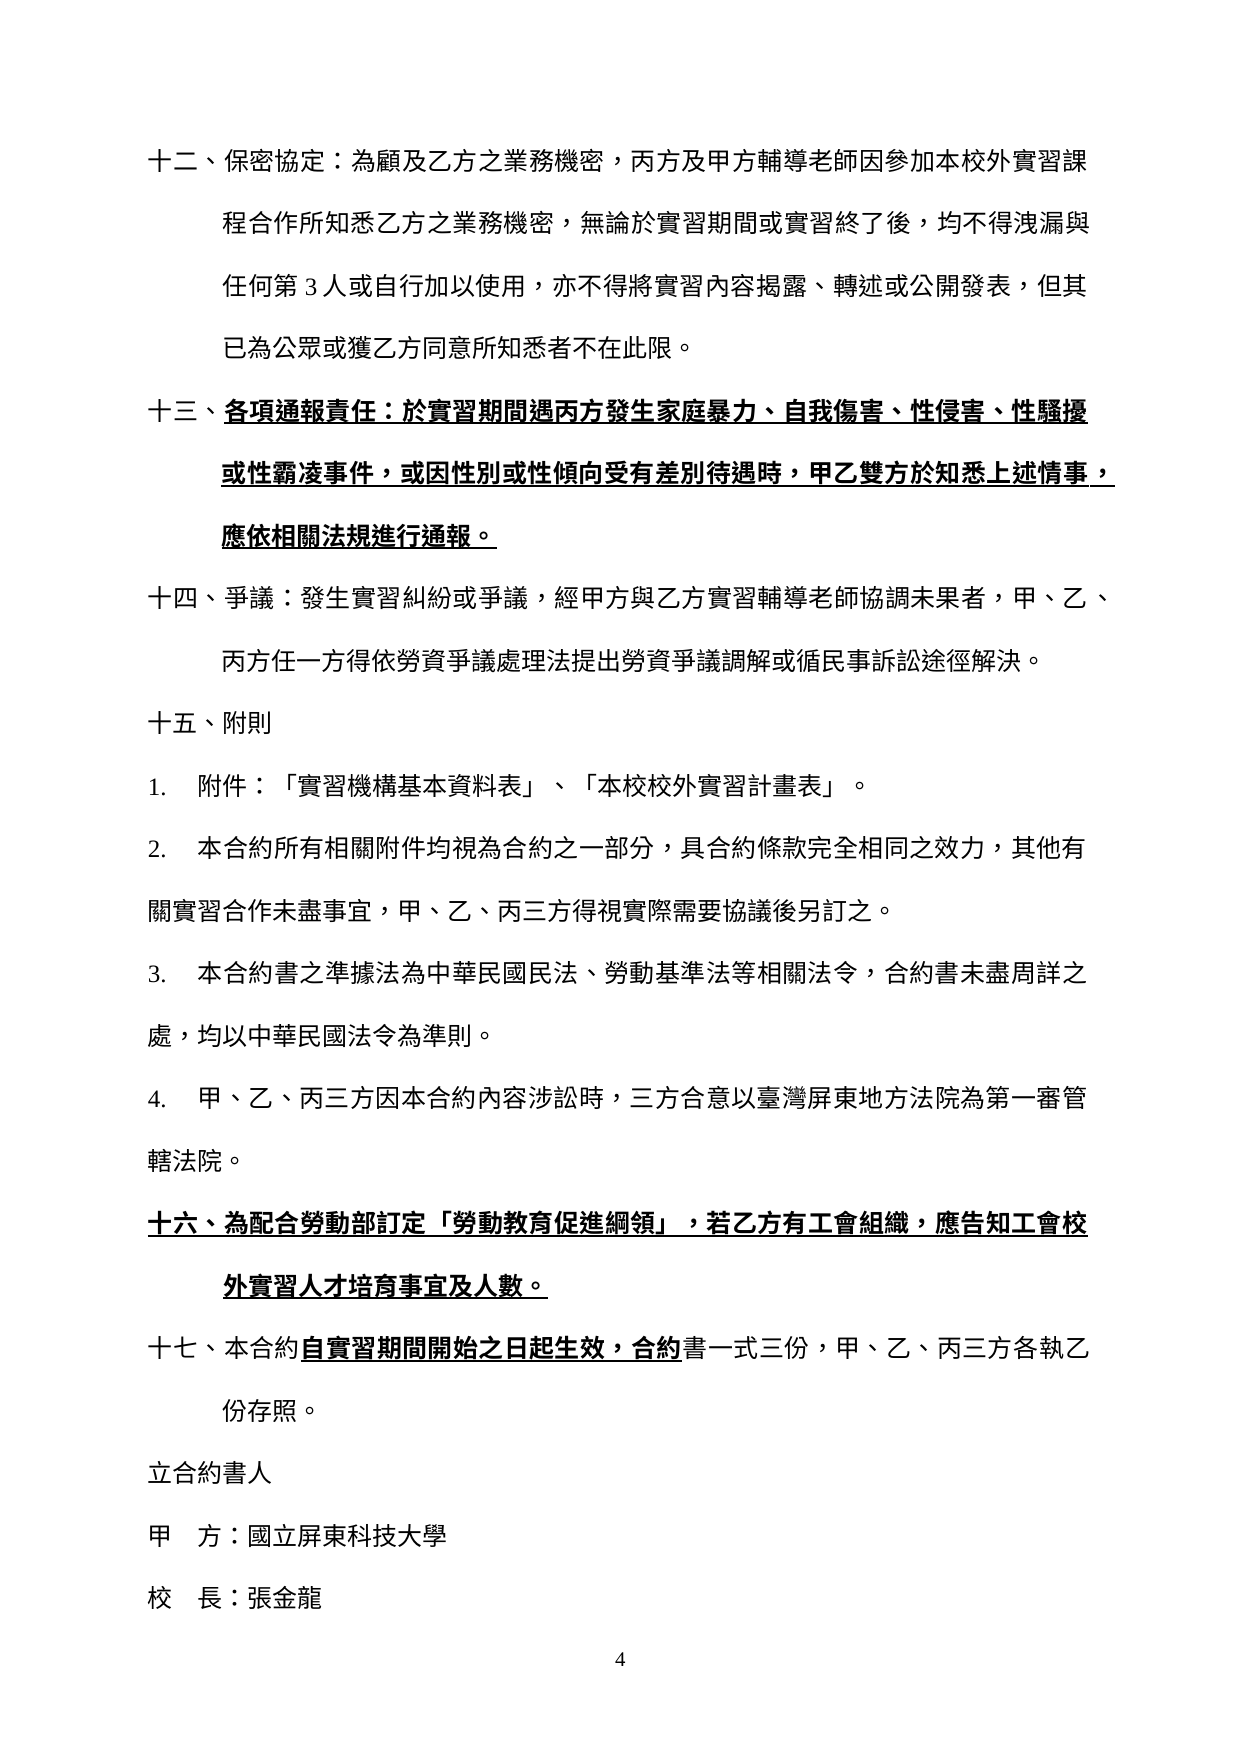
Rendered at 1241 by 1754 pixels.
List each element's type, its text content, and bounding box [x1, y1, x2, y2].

list 附件：「實習機構基本資料表」、「本校校外實習計畫表」。 [148, 743, 1090, 805]
text 十二、保密協定：為顧及乙方之業務機密，丙方及甲方輔導老師因參加本校外實習課程合作所知悉乙方之業務機密，無論於實習期間或實習終了後，均不得洩漏與任何第3人或自行加以使用，亦不得將實習內容揭露、轉述或公開發表，但其已為公眾或獲乙方同意所知悉者不在此限。 [148, 118, 1090, 368]
text 十四、爭議：發生實習糾紛或爭議，經甲方與乙方實習輔導老師協調未果者，甲、乙、丙方任一方得依勞資爭議處理法提出勞資爭議調解或循民事訴訟途徑解決。 [148, 555, 1090, 680]
text 十六、為配合勞動部訂定「勞動教育促進綱領」，若乙方有工會組織，應告知工會校外實習人才培育事宜及人數。 [148, 1180, 1090, 1305]
text 十三、各項通報責任：於實習期間遇丙方發生家庭暴力、自我傷害、性侵害、性騷擾或性霸凌事件，或因性別或性傾向受有差別待遇時，甲乙雙方於知悉上述情事，應依相關法規進行通報。 [148, 368, 1090, 555]
text 十五、附則 [148, 680, 1089, 743]
text 校 長：張金龍 [148, 1555, 992, 1618]
list 甲、乙、丙三方因本合約內容涉訟時，三方合意以臺灣屏東地方法院為第一審管轄法院。 [148, 1055, 1090, 1180]
list 本合約所有相關附件均視為合約之一部分，具合約條款完全相同之效力，其他有關實習合作未盡事宜，甲、乙、丙三方得視實際需要協議後另訂之。 [148, 805, 1090, 930]
text 十七、本合約自實習期間開始之日起生效，合約書一式三份，甲、乙、丙三方各執乙份存照。 [148, 1305, 1090, 1430]
text 甲 方：國立屏東科技大學 [148, 1493, 992, 1555]
list 本合約書之準據法為中華民國民法、勞動基準法等相關法令，合約書未盡周詳之處，均以中華民國法令為準則。 [148, 930, 1090, 1055]
text 立合約書人 [148, 1430, 992, 1493]
